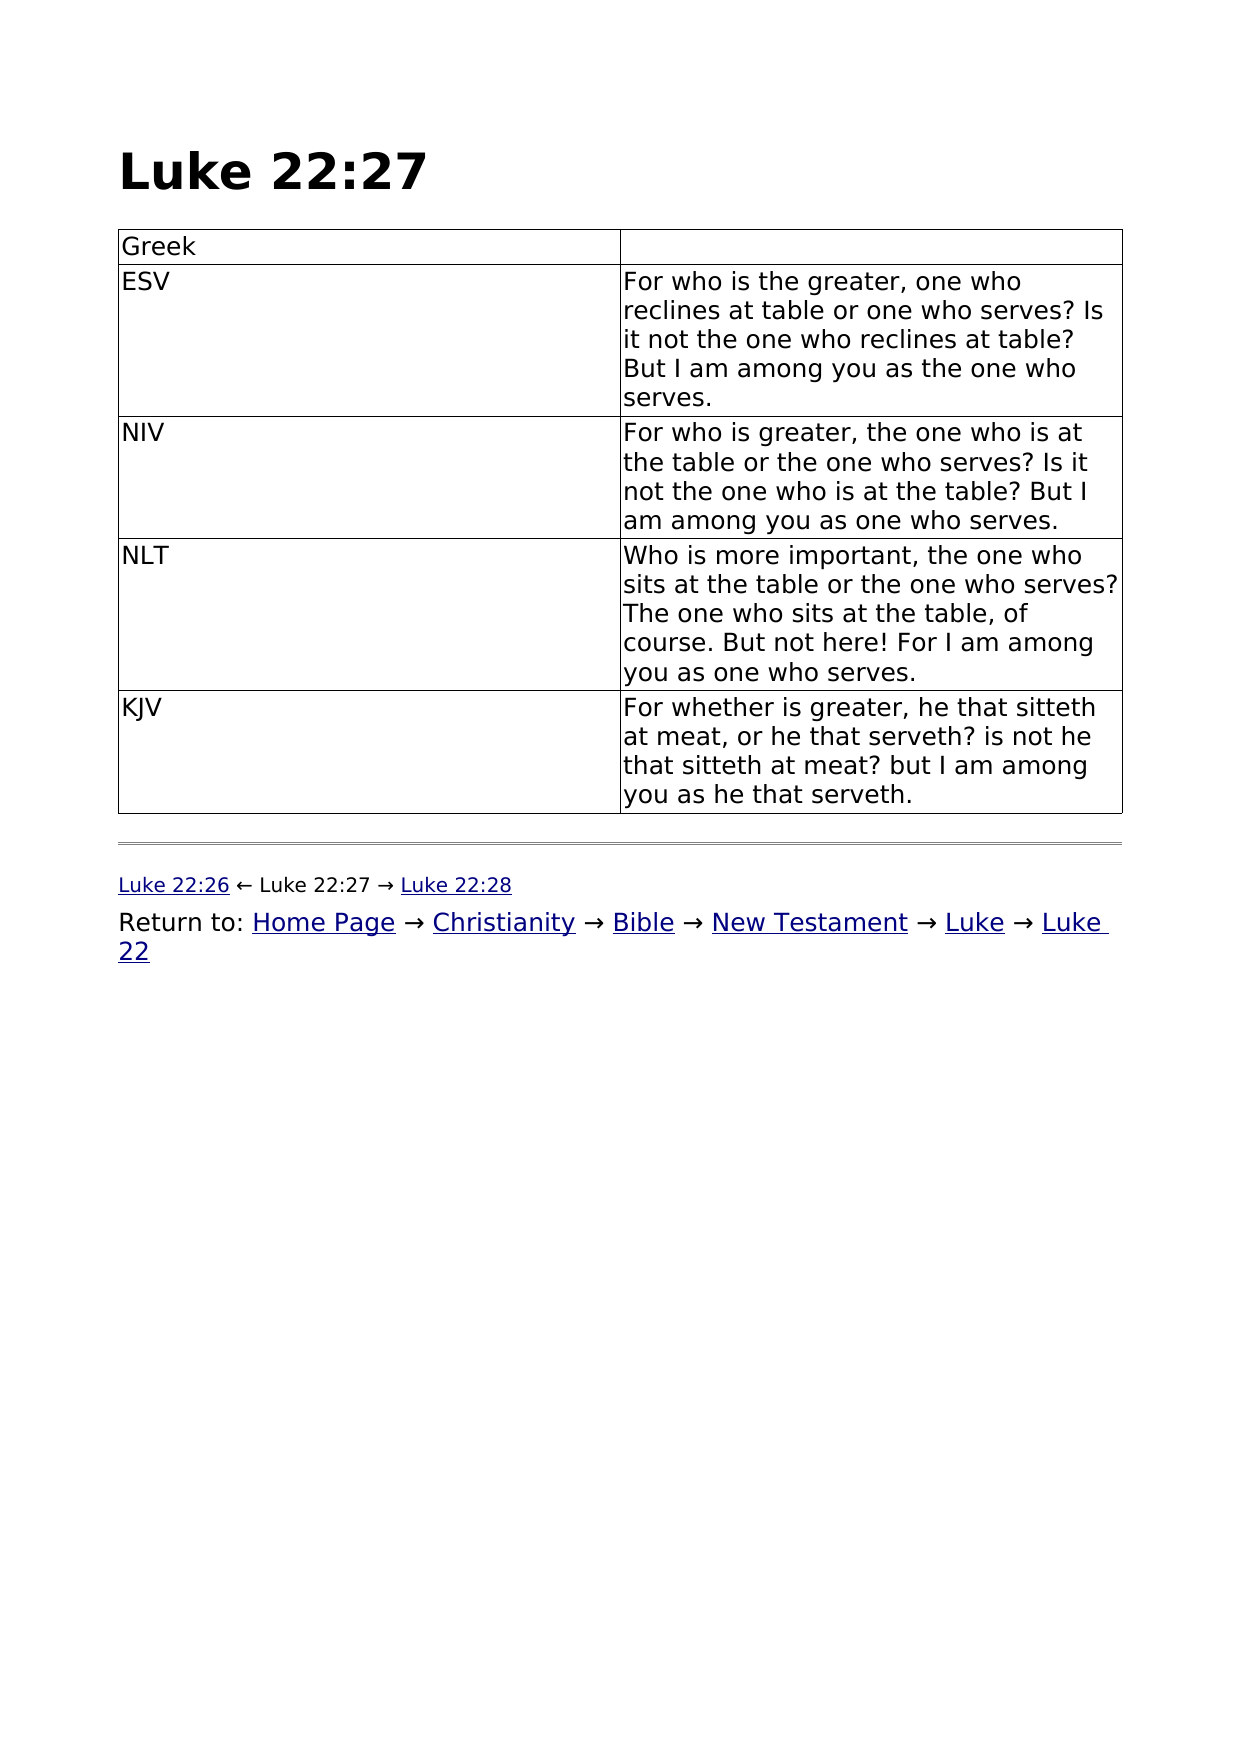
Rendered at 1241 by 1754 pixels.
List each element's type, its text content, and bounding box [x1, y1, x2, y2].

table_cell For who is the greater, one who reclines at table or one who serves? Is it not the one who reclines at table? But I am among you as the one who serves. [621, 265, 1122, 416]
table_cell NIV [119, 417, 620, 538]
table_header [621, 230, 1122, 264]
text Luke 22:26 ← Luke 22:27 → Luke 22:28 [118, 874, 1122, 908]
table_cell NLT [119, 539, 620, 690]
table_cell KJV [119, 691, 620, 812]
text Return to: Home Page → Christianity → Bible → New Testament → Luke → Luke 22 [118, 908, 1122, 966]
table_cell For whether is greater, he that sitteth at meat, or he that serveth? is not he that sitteth at meat? but I am among you as he that serveth. [621, 691, 1122, 812]
table_header Greek [119, 230, 620, 264]
table_cell ESV [119, 265, 620, 416]
table_cell Who is more important, the one who sits at the table or the one who serves? The one who sits at the table, of course. But not here! For I am among you as one who serves. [621, 539, 1122, 690]
subtitle Luke 22:27 [118, 143, 1122, 201]
table_cell For who is greater, the one who is at the table or the one who serves? Is it not the one who is at the table? But I am among you as one who serves. [621, 417, 1122, 538]
